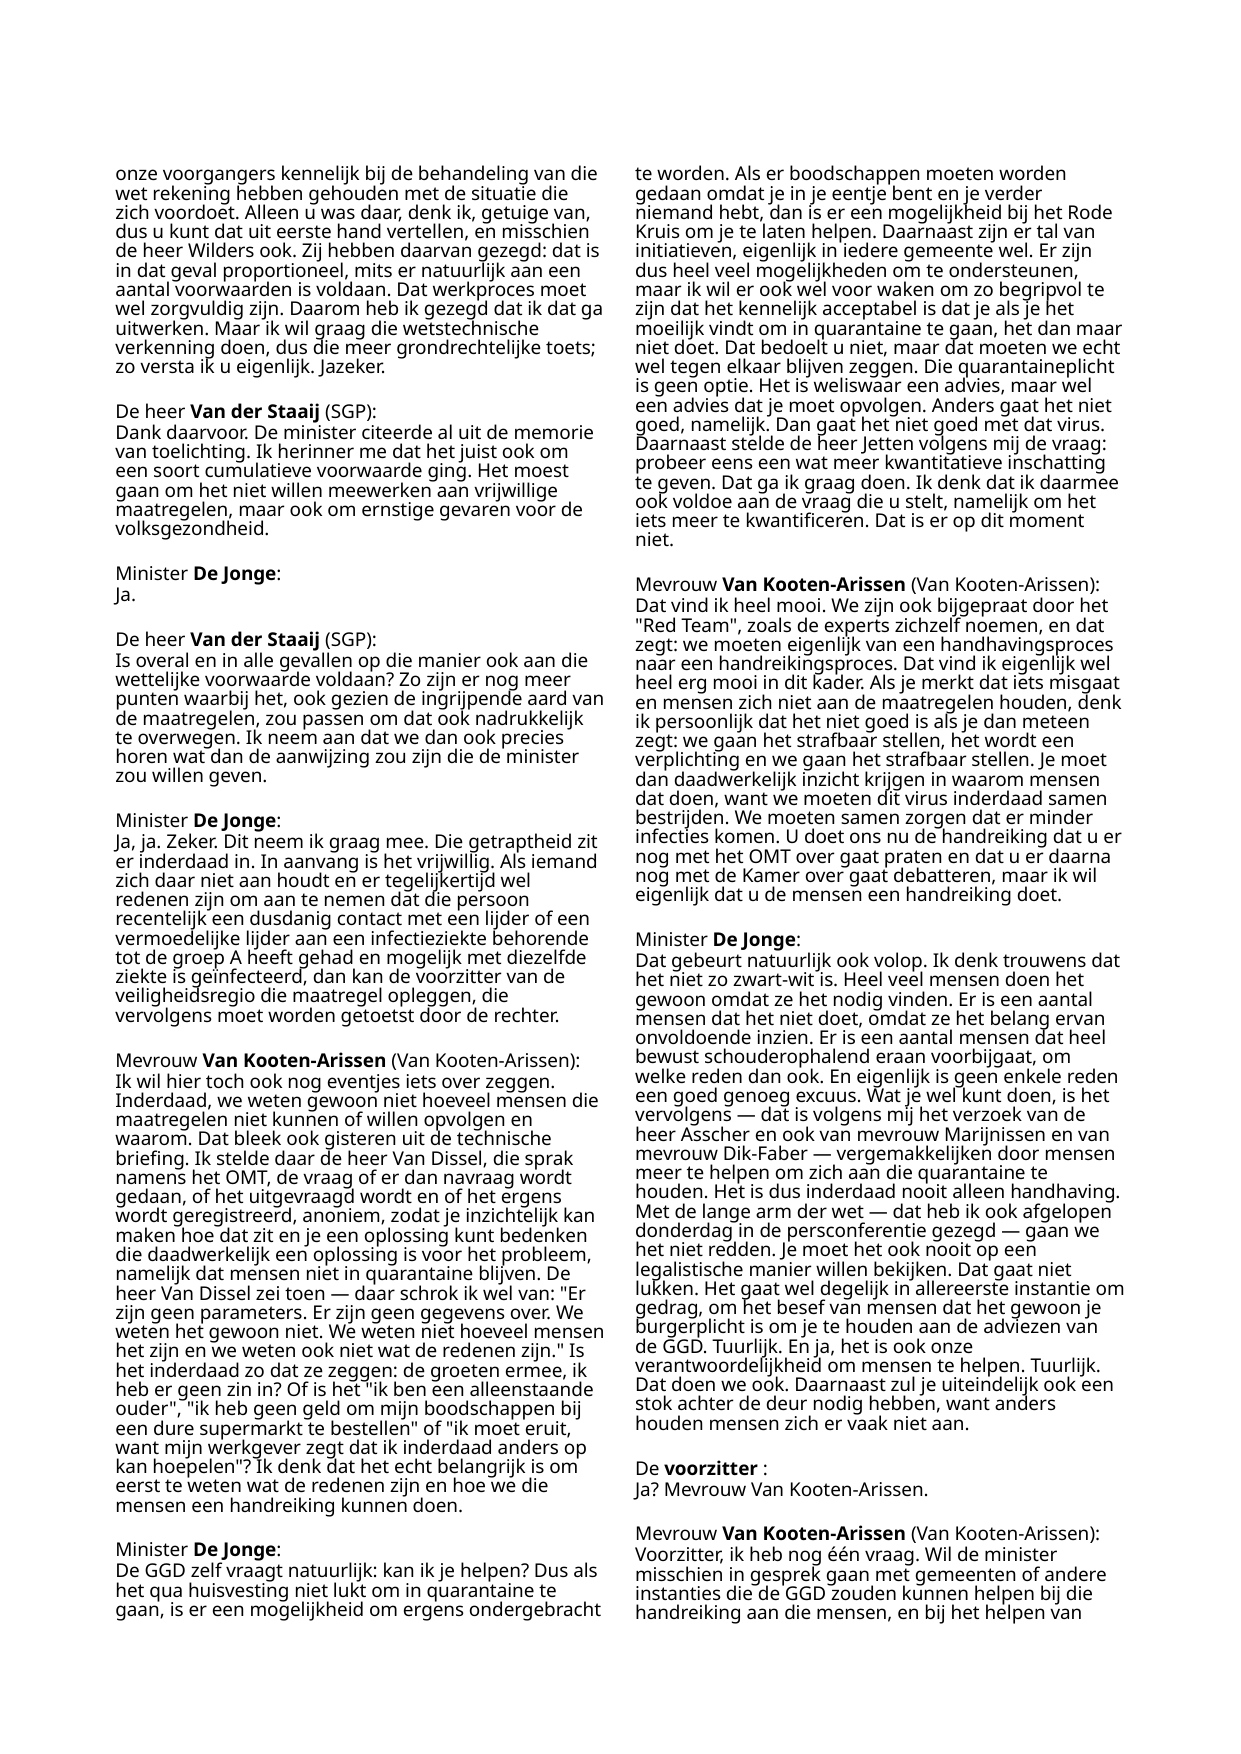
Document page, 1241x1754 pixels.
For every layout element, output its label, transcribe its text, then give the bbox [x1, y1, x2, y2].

text Minister De Jonge: [115, 808, 605, 833]
text Dat gebeurt natuurlijk ook volop. Ik denk trouwens dat het niet zo zwart-wit is. Heel veel mensen doen het gewoon omdat ze het nodig vinden. Er is een aantal mensen dat het niet doet, omdat ze het belang ervan onvoldoende inzien. Er is een aantal mensen dat heel bewust schouderophalend eraan voorbijgaat, om welke reden dan ook. En eigenlijk is geen enkele reden een goed genoeg excuus. Wat je wel kunt doen, is het vervolgens — dat is volgens mij het verzoek van de heer Asscher en ook van mevrouw Marijnissen en van mevrouw Dik-Faber — vergemakkelijken door mensen meer te helpen om zich aan die quarantaine te houden. Het is dus inderdaad nooit alleen handhaving. Met de lange arm der wet — dat heb ik ook afgelopen donderdag in de persconferentie gezegd — gaan we het niet redden. Je moet het ook nooit op een legalistische manier willen bekijken. Dat gaat niet lukken. Het gaat wel degelijk in allereerste instantie om gedrag, om het besef van mensen dat het gewoon je burgerplicht is om je te houden aan de adviezen van de GGD. Tuurlijk. En ja, het is ook onze verantwoordelijkheid om mensen te helpen. Tuurlijk. Dat doen we ook. Daarnaast zul je uiteindelijk ook een stok achter de deur nodig hebben, want anders houden mensen zich er vaak niet aan. [635, 952, 1125, 1434]
text De voorzitter : [635, 1455, 1125, 1481]
text De heer Van der Staaij (SGP): [115, 398, 605, 424]
text De GGD zelf vraagt natuurlijk: kan ik je helpen? Dus als het qua huisvesting niet lukt om in quarantaine te gaan, is er een mogelijkheid om ergens ondergebracht [115, 1562, 605, 1620]
text Dat vind ik heel mooi. We zijn ook bijgepraat door het "Red Team", zoals de experts zichzelf noemen, en dat zegt: we moeten eigenlijk van een handhavingsproces naar een handreikingsproces. Dat vind ik eigenlijk wel heel erg mooi in dit kader. Als je merkt dat iets misgaat en mensen zich niet aan de maatregelen houden, denk ik persoonlijk dat het niet goed is als je dan meteen zegt: we gaan het strafbaar stellen, het wordt een verplichting en we gaan het strafbaar stellen. Je moet dan daadwerkelijk inzicht krijgen in waarom mensen dat doen, want we moeten dit virus inderdaad samen bestrijden. We moeten samen zorgen dat er minder infecties komen. U doet ons nu de handreiking dat u er nog met het OMT over gaat praten en dat u er daarna nog met de Kamer over gaat debatteren, maar ik wil eigenlijk dat u de mensen een handreiking doet. [635, 597, 1125, 906]
text Is overal en in alle gevallen op die manier ook aan die wettelijke voorwaarde voldaan? Zo zijn er nog meer punten waarbij het, ook gezien de ingrijpende aard van de maatregelen, zou passen om dat ook nadrukkelijk te overwegen. Ik neem aan dat we dan ook precies horen wat dan de aanwijzing zou zijn die de minister zou willen geven. [115, 652, 605, 787]
text Mevrouw Van Kooten-Arissen (Van Kooten-Arissen): [115, 1047, 605, 1073]
text Dank daarvoor. De minister citeerde al uit de memorie van toelichting. Ik herinner me dat het juist ook om een soort cumulatieve voorwaarde ging. Het moest gaan om het niet willen meewerken aan vrijwillige maatregelen, maar ook om ernstige gevaren voor de volksgezondheid. [115, 424, 605, 539]
text onze voorgangers kennelijk bij de behandeling van die wet rekening hebben gehouden met de situatie die zich voordoet. Alleen u was daar, denk ik, getuige van, dus u kunt dat uit eerste hand vertellen, en misschien de heer Wilders ook. Zij hebben daarvan gezegd: dat is in dat geval proportioneel, mits er natuurlijk aan een aantal voorwaarden is voldaan. Dat werkproces moet wel zorgvuldig zijn. Daarom heb ik gezegd dat ik dat ga uitwerken. Maar ik wil graag die wetstechnische verkenning doen, dus die meer grondrechtelijke toets; zo versta ik u eigenlijk. Jazeker. [115, 165, 605, 377]
text te worden. Als er boodschappen moeten worden gedaan omdat je in je eentje bent en je verder niemand hebt, dan is er een mogelijkheid bij het Rode Kruis om je te laten helpen. Daarnaast zijn er tal van initiatieven, eigenlijk in iedere gemeente wel. Er zijn dus heel veel mogelijkheden om te ondersteunen, maar ik wil er ook wel voor waken om zo begripvol te zijn dat het kennelijk acceptabel is dat je als je het moeilijk vindt om in quarantaine te gaan, het dan maar niet doet. Dat bedoelt u niet, maar dat moeten we echt wel tegen elkaar blijven zeggen. Die quarantaineplicht is geen optie. Het is weliswaar een advies, maar wel een advies dat je moet opvolgen. Anders gaat het niet goed, namelijk. Dan gaat het niet goed met dat virus. Daarnaast stelde de heer Jetten volgens mij de vraag: probeer eens een wat meer kwantitatieve inschatting te geven. Dat ga ik graag doen. Ik denk dat ik daarmee ook voldoe aan de vraag die u stelt, namelijk om het iets meer te kwantificeren. Dat is er op dit moment niet. [635, 165, 1125, 551]
text Ja? Mevrouw Van Kooten-Arissen. [635, 1481, 1125, 1500]
text Minister De Jonge: [635, 926, 1125, 952]
text Minister De Jonge: [115, 560, 605, 586]
text Ik wil hier toch ook nog eventjes iets over zeggen. Inderdaad, we weten gewoon niet hoeveel mensen die maatregelen niet kunnen of willen opvolgen en waarom. Dat bleek ook gisteren uit de technische briefing. Ik stelde daar de heer Van Dissel, die sprak namens het OMT, de vraag of er dan navraag wordt gedaan, of het uitgevraagd wordt en of het ergens wordt geregistreerd, anoniem, zodat je inzichtelijk kan maken hoe dat zit en je een oplossing kunt bedenken die daadwerkelijk een oplossing is voor het probleem, namelijk dat mensen niet in quarantaine blijven. De heer Van Dissel zei toen — daar schrok ik wel van: "Er zijn geen parameters. Er zijn geen gegevens over. We weten het gewoon niet. We weten niet hoeveel mensen het zijn en we weten ook niet wat de redenen zijn." Is het inderdaad zo dat ze zeggen: de groeten ermee, ik heb er geen zin in? Of is het "ik ben een alleenstaande ouder", "ik heb geen geld om mijn boodschappen bij een dure supermarkt te bestellen" of "ik moet eruit, want mijn werkgever zegt dat ik inderdaad anders op kan hoepelen"? Ik denk dat het echt belangrijk is om eerst te weten wat de redenen zijn en hoe we die mensen een handreiking kunnen doen. [115, 1073, 605, 1516]
text Mevrouw Van Kooten-Arissen (Van Kooten-Arissen): [635, 1521, 1125, 1546]
text Voorzitter, ik heb nog één vraag. Wil de minister misschien in gesprek gaan met gemeenten of andere instanties die de GGD zouden kunnen helpen bij die handreiking aan die mensen, en bij het helpen van [635, 1546, 1125, 1623]
text Ja, ja. Zeker. Dit neem ik graag mee. Die getraptheid zit er inderdaad in. In aanvang is het vrijwillig. Als iemand zich daar niet aan houdt en er tegelijkertijd wel redenen zijn om aan te nemen dat die persoon recentelijk een dusdanig contact met een lijder of een vermoedelijke lijder aan een infectieziekte behorende tot de groep A heeft gehad en mogelijk met diezelfde ziekte is geïnfecteerd, dan kan de voorzitter van de veiligheidsregio die maatregel opleggen, die vervolgens moet worden getoetst door de rechter. [115, 833, 605, 1026]
text Minister De Jonge: [115, 1537, 605, 1562]
text Mevrouw Van Kooten-Arissen (Van Kooten-Arissen): [635, 572, 1125, 597]
text De heer Van der Staaij (SGP): [115, 626, 605, 652]
text Ja. [115, 586, 605, 605]
